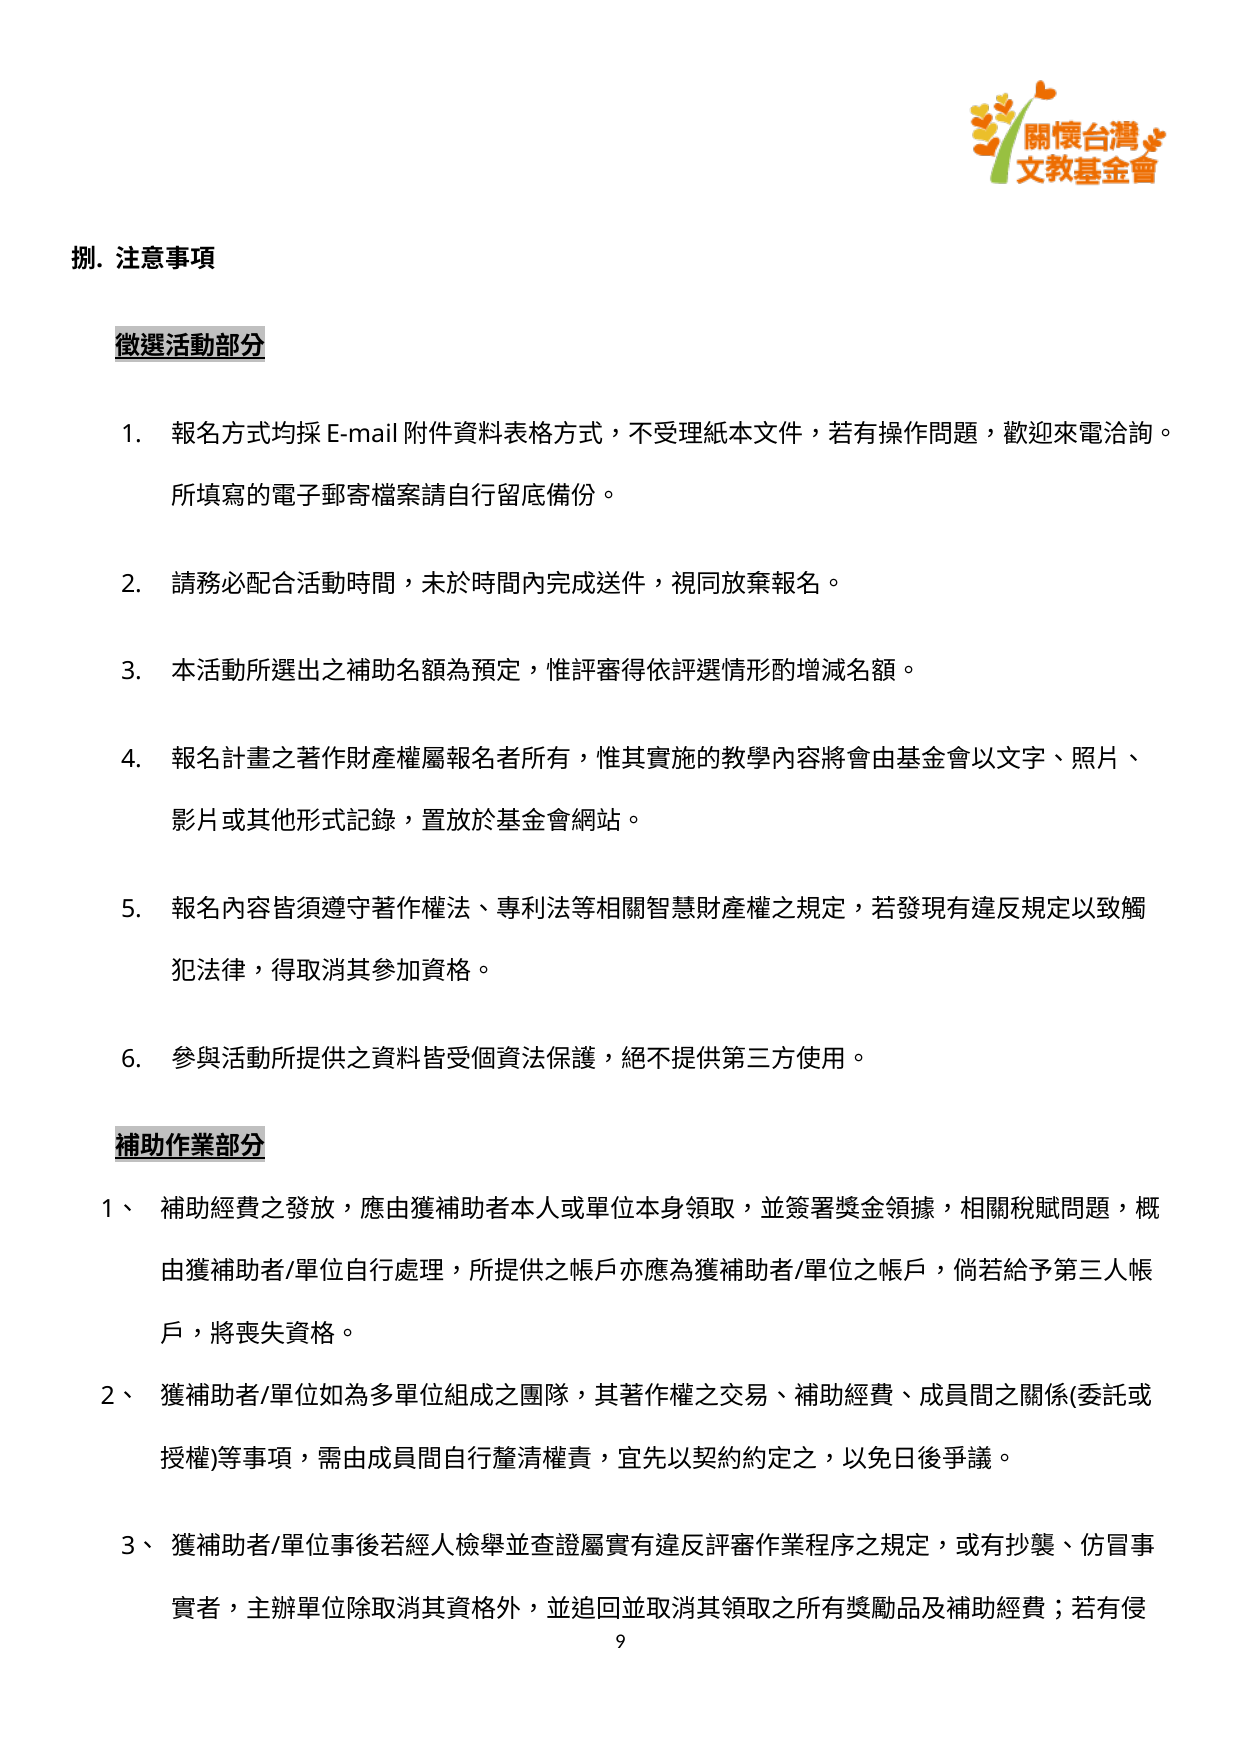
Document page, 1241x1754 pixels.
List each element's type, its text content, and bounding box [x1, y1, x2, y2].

list 參與活動所提供之資料皆受個資法保護，絕不提供第三方使用。 [121, 1015, 1169, 1077]
text 徵選活動部分 [115, 302, 1169, 365]
list 本活動所選出之補助名額為預定，惟評審得依評選情形酌增減名額。 [121, 627, 1169, 690]
list 獲補助者/單位如為多單位組成之團隊，其著作權之交易、補助經費、成員間之關係(委託或授權)等事項，需由成員間自行釐清權責，宜先以契約約定之，以免日後爭議。 [100, 1352, 1169, 1477]
text 補助作業部分 [115, 1102, 1169, 1165]
list 報名計畫之著作財產權屬報名者所有，惟其實施的教學內容將會由基金會以文字、照片、影片或其他形式記錄，置放於基金會網站。 [121, 715, 1169, 840]
list 補助經費之發放，應由獲補助者本人或單位本身領取，並簽署獎金領據，相關稅賦問題，概由獲補助者/單位自行處理，所提供之帳戶亦應為獲補助者/單位之帳戶，倘若給予第三人帳戶，將喪失資格。 [100, 1165, 1169, 1352]
list 請務必配合活動時間，未於時間內完成送件，視同放棄報名。 [121, 540, 1169, 602]
list 報名內容皆須遵守著作權法、專利法等相關智慧財產權之規定，若發現有違反規定以致觸犯法律，得取消其參加資格。 [121, 865, 1169, 990]
list 注意事項 [71, 215, 1169, 277]
list 獲補助者/單位事後若經人檢舉並查證屬實有違反評審作業程序之規定，或有抄襲、仿冒事實者，主辦單位除取消其資格外，並追回並取消其領取之所有獎勵品及補助經費；若有侵 [121, 1502, 1169, 1627]
list 報名方式均採E-mail附件資料表格方式，不受理紙本文件，若有操作問題，歡迎來電洽詢。所填寫的電子郵寄檔案請自行留底備份。 [121, 390, 1169, 515]
